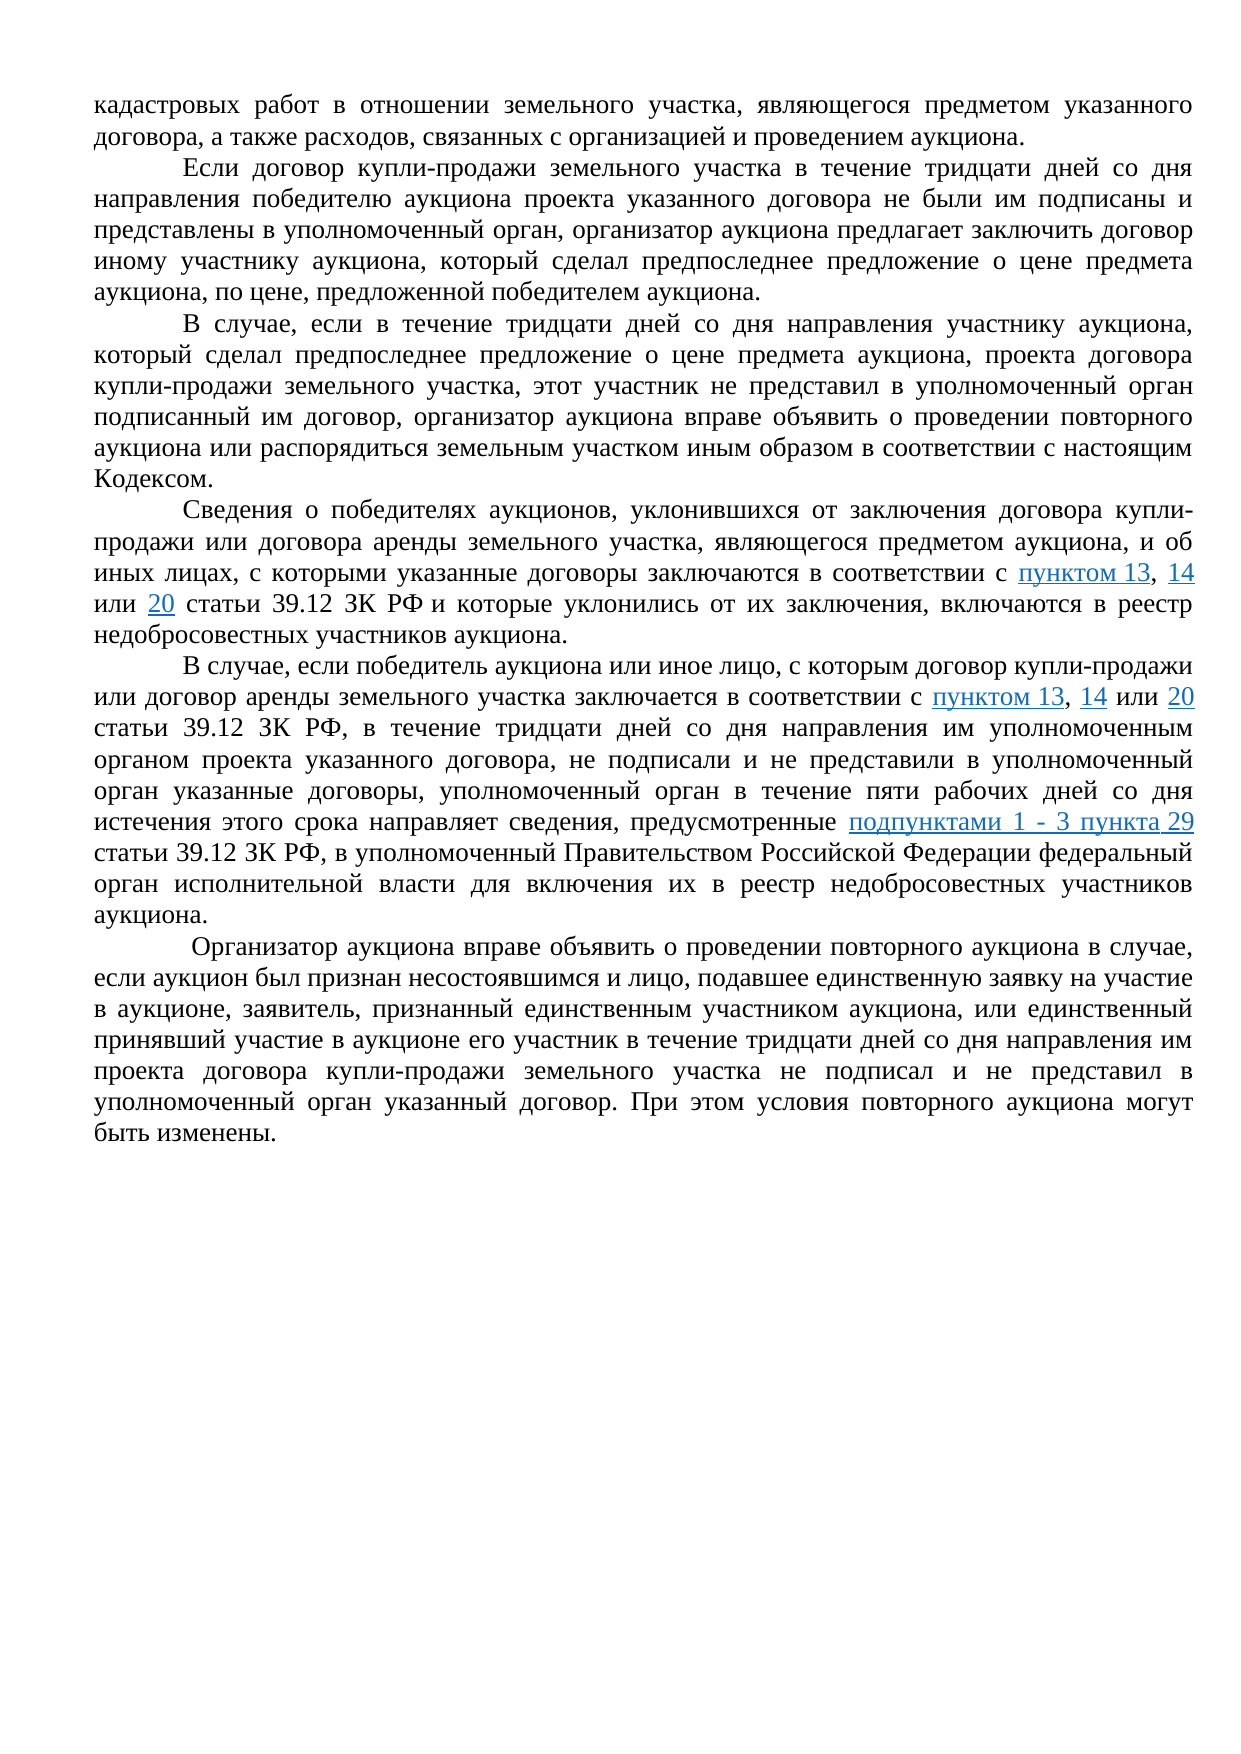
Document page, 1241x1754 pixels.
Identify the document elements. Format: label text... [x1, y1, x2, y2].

text Сведения о победителях аукционов, уклонившихся от заключения договора купли-продажи или договора аренды земельного участка, являющегося предметом аукциона, и об иных лицах, с которыми указанные договоры заключаются в соответствии с пунктом 13, 14 или 20 статьи 39.12 ЗК РФ и которые уклонились от их заключения, включаются в реестр недобросовестных участников аукциона. [94, 493, 1194, 649]
text В случае, если победитель аукциона или иное лицо, с которым договор купли-продажи или договор аренды земельного участка заключается в соответствии с пунктом 13, 14 или 20 статьи 39.12 ЗК РФ, в течение тридцати дней со дня направления им уполномоченным органом проекта указанного договора, не подписали и не представили в уполномоченный орган указанные договоры, уполномоченный орган в течение пяти рабочих дней со дня истечения этого срока направляет сведения, предусмотренные подпунктами 1 - 3 пункта 29 статьи 39.12 ЗК РФ, в уполномоченный Правительством Российской Федерации федеральный орган исполнительной власти для включения их в реестр недобросовестных участников аукциона. [94, 649, 1194, 929]
text Организатор аукциона вправе объявить о проведении повторного аукциона в случае, если аукцион был признан несостоявшимся и лицо, подавшее единственную заявку на участие в аукционе, заявитель, признанный единственным участником аукциона, или единственный принявший участие в аукционе его участник в течение тридцати дней со дня направления им проекта договора купли-продажи земельного участка не подписал и не представил в уполномоченный орган указанный договор. При этом условия повторного аукциона могут быть изменены. [94, 929, 1194, 1148]
text Если договор купли-продажи земельного участка в течение тридцати дней со дня направления победителю аукциона проекта указанного договора не были им подписаны и представлены в уполномоченный орган, организатор аукциона предлагает заключить договор иному участнику аукциона, который сделал предпоследнее предложение о цене предмета аукциона, по цене, предложенной победителем аукциона. [94, 151, 1194, 307]
text кадастровых работ в отношении земельного участка, являющегося предметом указанного договора, а также расходов, связанных с организацией и проведением аукциона. [94, 89, 1194, 151]
text В случае, если в течение тридцати дней со дня направления участнику аукциона, который сделал предпоследнее предложение о цене предмета аукциона, проекта договора купли-продажи земельного участка, этот участник не представил в уполномоченный орган подписанный им договор, организатор аукциона вправе объявить о проведении повторного аукциона или распорядиться земельным участком иным образом в соответствии с настоящим Кодексом. [94, 307, 1194, 493]
